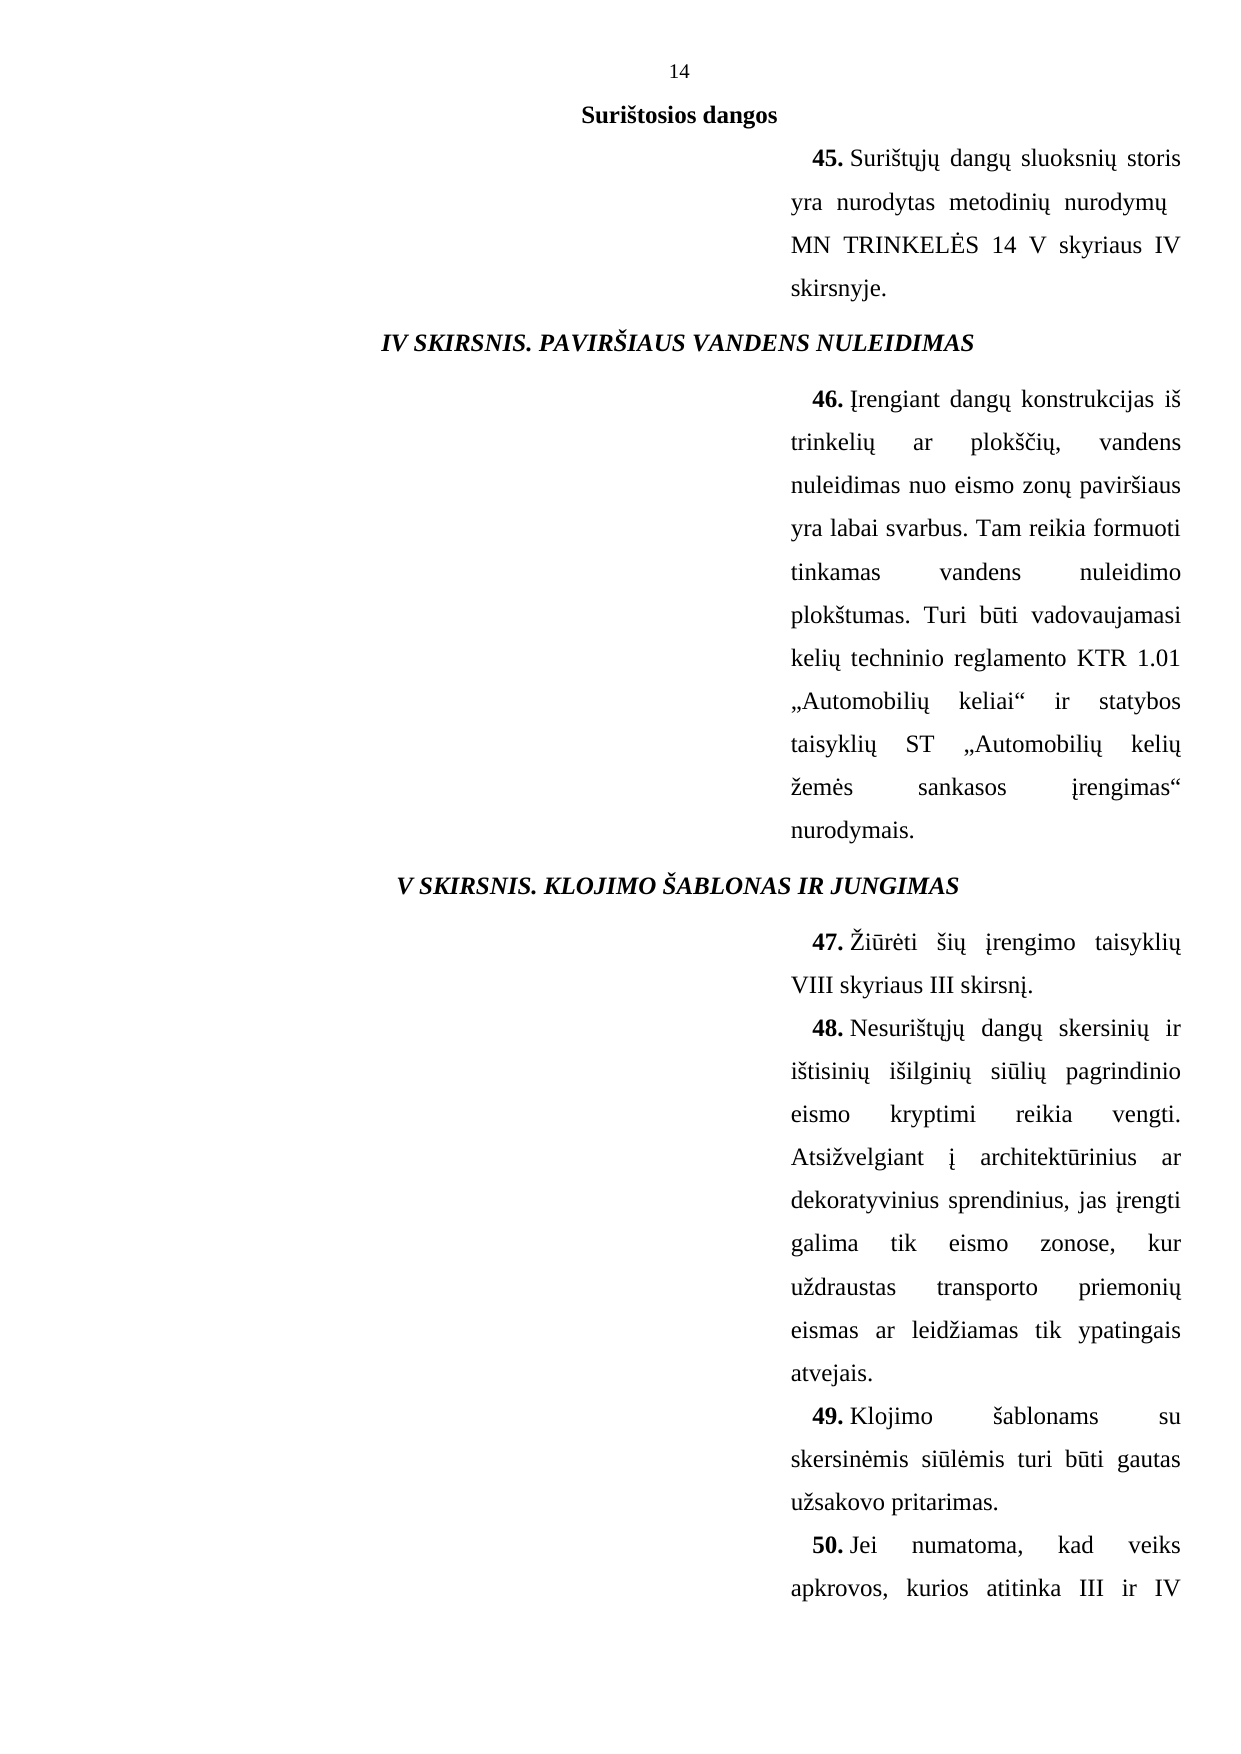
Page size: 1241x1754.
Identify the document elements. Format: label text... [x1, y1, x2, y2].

list Surištųjų dangų sluoksnių storis yra nurodytas metodinių nurodymų MN TRINKELĖS 14 V skyriaus IV skirsnyje. [753, 143, 1181, 302]
text Surištosios dangos [177, 100, 1181, 129]
list Klojimo šablonams su skersinėmis siūlėmis turi būti gautas užsakovo pritarimas. [753, 1401, 1181, 1516]
text V SKIRSNIS. KLOJIMO ŠABLONAS IR JUNGIMAS [177, 871, 1181, 900]
list Žiūrėti šių įrengimo taisyklių VIII skyriaus III skirsnį. [753, 927, 1181, 998]
text IV SKIRSNIS. PAVIRŠIAUS VANDENS NULEIDIMAS [177, 328, 1181, 357]
list Įrengiant dangų konstrukcijas iš trinkelių ar plokščių, vandens nuleidimas nuo eismo zonų paviršiaus yra labai svarbus. Tam reikia formuoti tinkamas vandens nuleidimo plokštumas. Turi būti vadovaujamasi kelių techninio reglamento KTR 1.01 „Automobilių keliai“ ir statybos taisyklių ST „Automobilių kelių žemės sankasos įrengimas“ nurodymais. [753, 384, 1181, 844]
list Nesurištųjų dangų skersinių ir ištisinių išilginių siūlių pagrindinio eismo kryptimi reikia vengti. Atsižvelgiant į architektūrinius ar dekoratyvinius sprendinius, jas įrengti galima tik eismo zonose, kur uždraustas transporto priemonių eismas ar leidžiamas tik ypatingais atvejais. [753, 1013, 1181, 1387]
list Jei numatoma, kad veiks apkrovos, kurios atitinka III ir IV [753, 1530, 1181, 1602]
